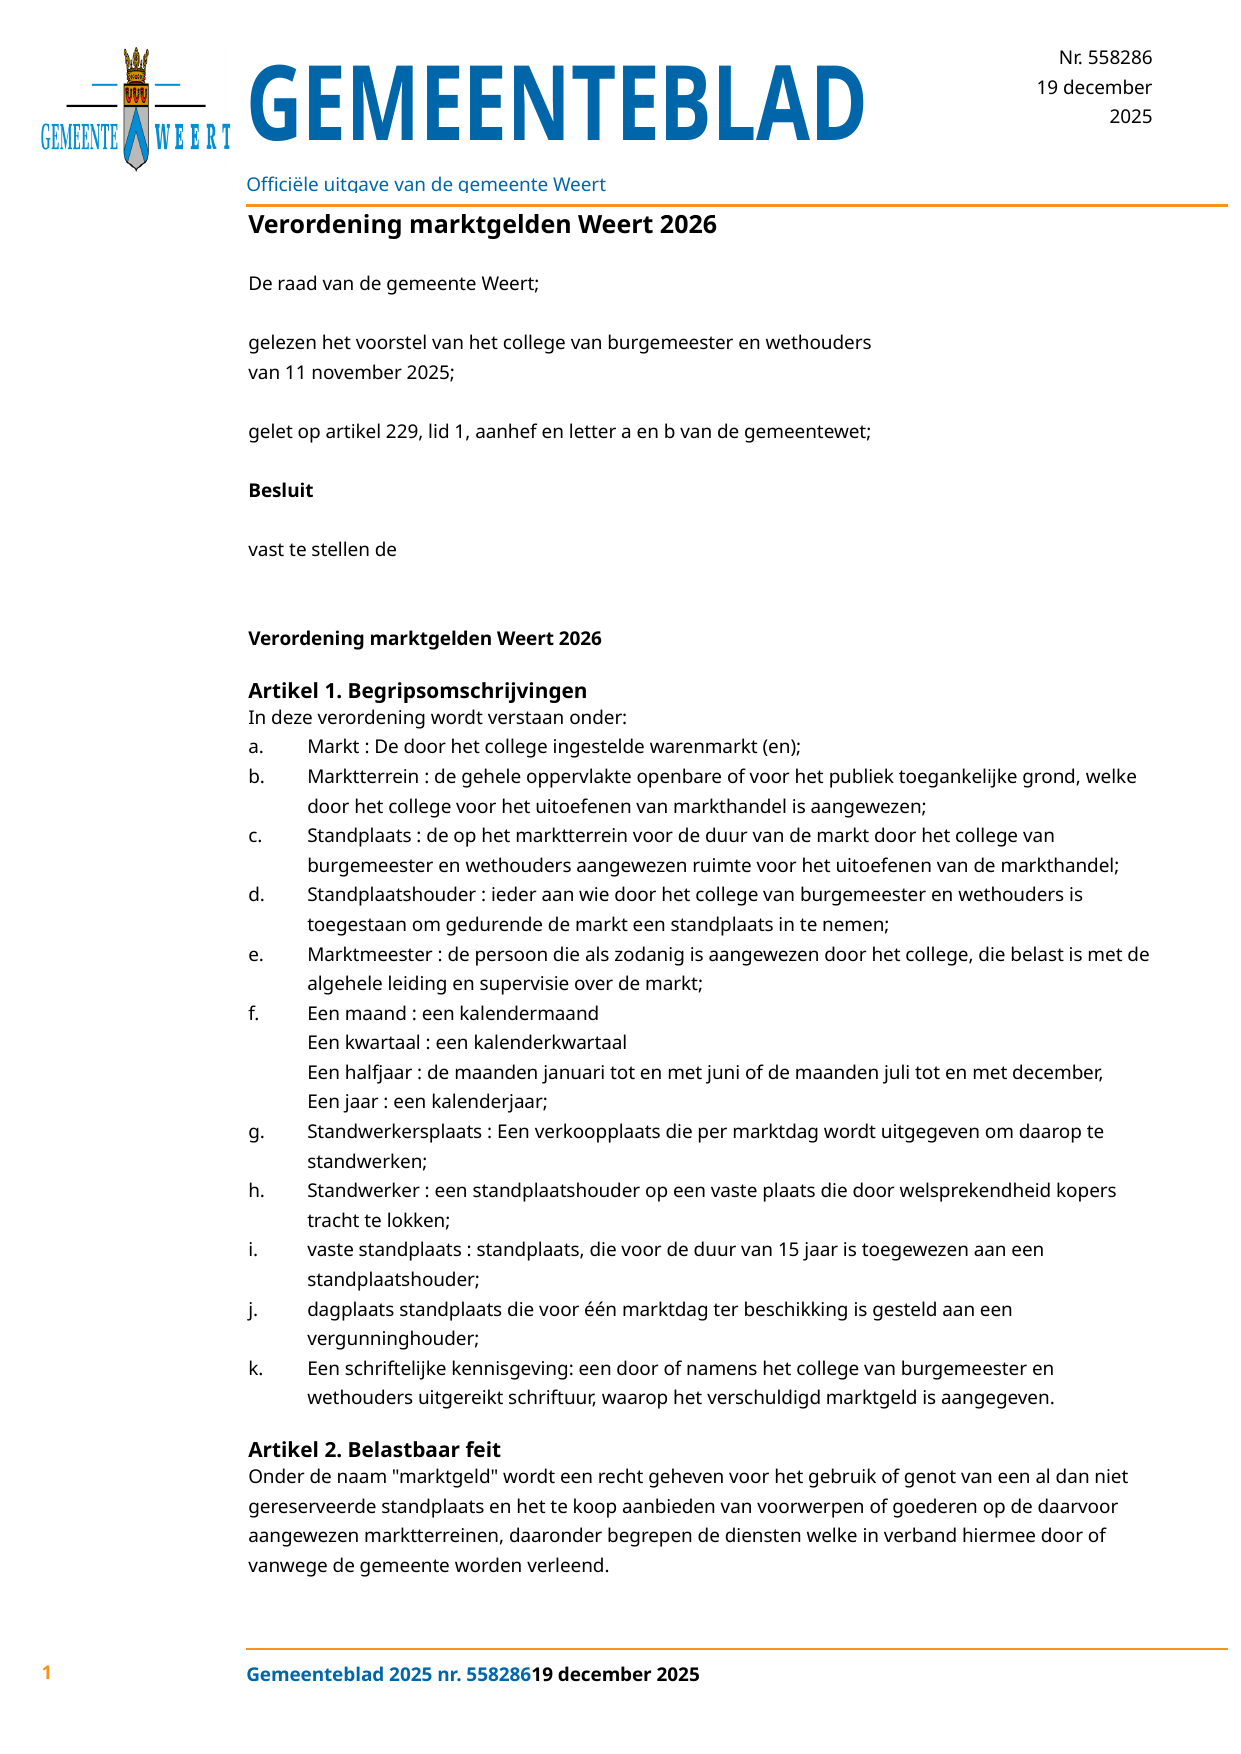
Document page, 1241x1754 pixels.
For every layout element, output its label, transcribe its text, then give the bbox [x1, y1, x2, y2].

list dagplaats standplaats die voor één marktdag ter beschikking is gesteld aan een vergunninghouder; [248, 1296, 1152, 1351]
list Markt : De door het college ingestelde warenmarkt (en); [248, 734, 1152, 759]
list Een jaar : een kalenderjaar; [248, 1089, 1152, 1114]
text gelet op artikel 229, lid 1, aanhef en letter a en b van de gemeentewet; [248, 418, 1152, 444]
picture [41, 47, 231, 172]
list Een halfjaar : de maanden januari tot en met juni of de maanden juli tot en met december, [248, 1059, 1152, 1085]
list Standwerkersplaats : Een verkoopplaats die per marktdag wordt uitgegeven om daarop te standwerken; [248, 1118, 1152, 1174]
text Besluit [248, 477, 1152, 503]
text Artikel 1. Begripsomschrijvingen [248, 676, 1152, 704]
text Artikel 2. Belastbaar feit [248, 1435, 1152, 1463]
text Onder de naam "marktgeld" wordt een recht geheven voor het gebruik of genot van een al dan niet gereserveerde standplaats en het te koop aanbieden van voorwerpen of goederen op de daarvoor aangewezen marktterreinen, daaronder begrepen de diensten welke in verband hiermee door of vanwege de gemeente worden verleend. [248, 1463, 1152, 1578]
text Verordening marktgelden Weert 2026 [248, 207, 1152, 241]
text vast te stellen de [248, 537, 1152, 562]
list Een maand : een kalendermaand [248, 1000, 1152, 1026]
list Standwerker : een standplaatshouder op een vaste plaats die door welsprekendheid kopers tracht te lokken; [248, 1177, 1152, 1233]
list Marktmeester : de persoon die als zodanig is aangewezen door het college, die belast is met de algehele leiding en supervisie over de markt; [248, 941, 1152, 996]
text De raad van de gemeente Weert; [248, 270, 1152, 296]
text In deze verordening wordt verstaan onder: [248, 704, 1152, 730]
list Standplaatshouder : ieder aan wie door het college van burgemeester en wethouders is toegestaan om gedurende de markt een standplaats in te nemen; [248, 882, 1152, 937]
list Een kwartaal : een kalenderkwartaal [248, 1029, 1152, 1055]
text Verordening marktgelden Weert 2026 [248, 625, 1152, 651]
list Een schriftelijke kennisgeving: een door of namens het college van burgemeester en wethouders uitgereikt schriftuur, waarop het verschuldigd marktgeld is aangegeven. [248, 1355, 1152, 1410]
list vaste standplaats : standplaats, die voor de duur van 15 jaar is toegewezen aan een standplaatshouder; [248, 1237, 1152, 1292]
text gelezen het voorstel van het college van burgemeester en wethouders [248, 329, 1152, 355]
text van 11 november 2025; [248, 359, 1152, 385]
list Standplaats : de op het marktterrein voor de duur van de markt door het college van burgemeester en wethouders aangewezen ruimte voor het uitoefenen van de markthandel; [248, 822, 1152, 878]
list Marktterrein : de gehele oppervlakte openbare of voor het publiek toegankelijke grond, welke door het college voor het uitoefenen van markthandel is aangewezen; [248, 763, 1152, 819]
